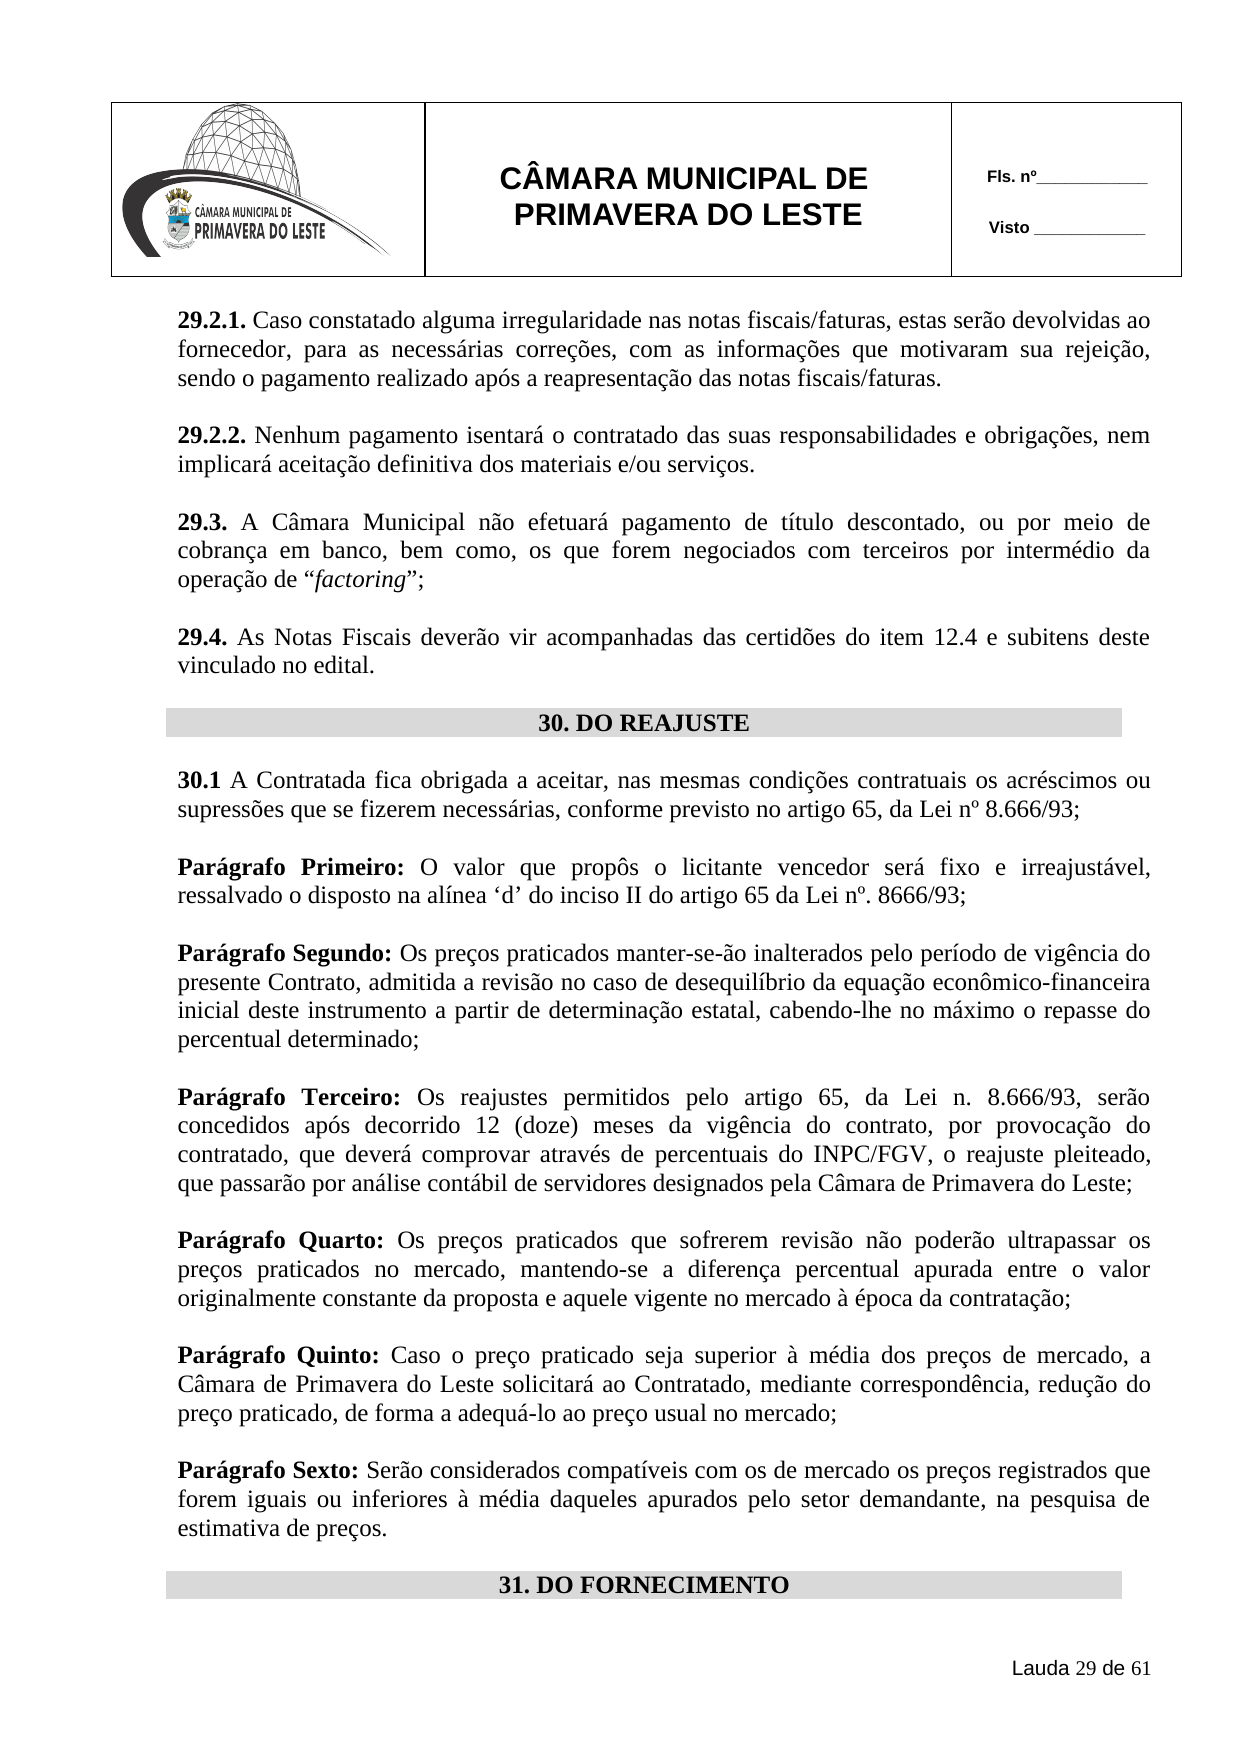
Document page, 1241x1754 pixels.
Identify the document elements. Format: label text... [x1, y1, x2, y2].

text 29.2.2. Nenhum pagamento isentará o contratado das suas responsabilidades e obrigações, nem implicará aceitação definitiva dos materiais e/ou serviços. [177, 421, 1152, 478]
text Parágrafo Segundo: Os preços praticados manter-se-ão inalterados pelo período de vigência do presente Contrato, admitida a revisão no caso de desequilíbrio da equação econômico-financeira inicial deste instrumento a partir de determinação estatal, cabendo-lhe no máximo o repasse do percentual determinado; [177, 938, 1152, 1053]
text Parágrafo Terceiro: Os reajustes permitidos pelo artigo 65, da Lei n. 8.666/93, serão concedidos após decorrido 12 (doze) meses da vigência do contrato, por provocação do contratado, que deverá comprovar através de percentuais do INPC/FGV, o reajuste pleiteado, que passarão por análise contábil de servidores designados pela Câmara de Primavera do Leste; [177, 1082, 1152, 1197]
text 29.2.1. Caso constatado alguma irregularidade nas notas fiscais/faturas, estas serão devolvidas ao fornecedor, para as necessárias correções, com as informações que motivaram sua rejeição, sendo o pagamento realizado após a reapresentação das notas fiscais/faturas. [177, 306, 1152, 392]
text Parágrafo Quarto: Os preços praticados que sofrerem revisão não poderão ultrapassar os preços praticados no mercado, mantendo-se a diferença percentual apurada entre o valor originalmente constante da proposta e aquele vigente no mercado à época da contratação; [177, 1226, 1152, 1312]
text 29.3. A Câmara Municipal não efetuará pagamento de título descontado, ou por meio de cobrança em banco, bem como, os que forem negociados com terceiros por intermédio da operação de “factoring”; [177, 507, 1152, 593]
text Parágrafo Primeiro: O valor que propôs o licitante vencedor será fixo e irreajustável, ressalvado o disposto na alínea ‘d’ do inciso II do artigo 65 da Lei nº. 8666/93; [177, 852, 1152, 909]
table_header 30. DO REAJUSTE [166, 708, 1122, 737]
text 29.4. As Notas Fiscais deverão vir acompanhadas das certidões do item 12.4 e subitens deste vinculado no edital. [177, 622, 1152, 679]
text 30.1 A Contratada fica obrigada a aceitar, nas mesmas condições contratuais os acréscimos ou supressões que se fizerem necessárias, conforme previsto no artigo 65, da Lei nº 8.666/93; [177, 766, 1152, 823]
picture [122, 103, 392, 257]
text Parágrafo Sexto: Serão considerados compatíveis com os de mercado os preços registrados que forem iguais ou inferiores à média daqueles apurados pelo setor demandante, na pesquisa de estimativa de preços. [177, 1456, 1152, 1542]
text Parágrafo Quinto: Caso o preço praticado seja superior à média dos preços de mercado, a Câmara de Primavera do Leste solicitará ao Contratado, mediante correspondência, redução do preço praticado, de forma a adequá-lo ao preço usual no mercado; [177, 1341, 1152, 1427]
table_header 31. DO FORNECIMENTO [166, 1571, 1122, 1599]
